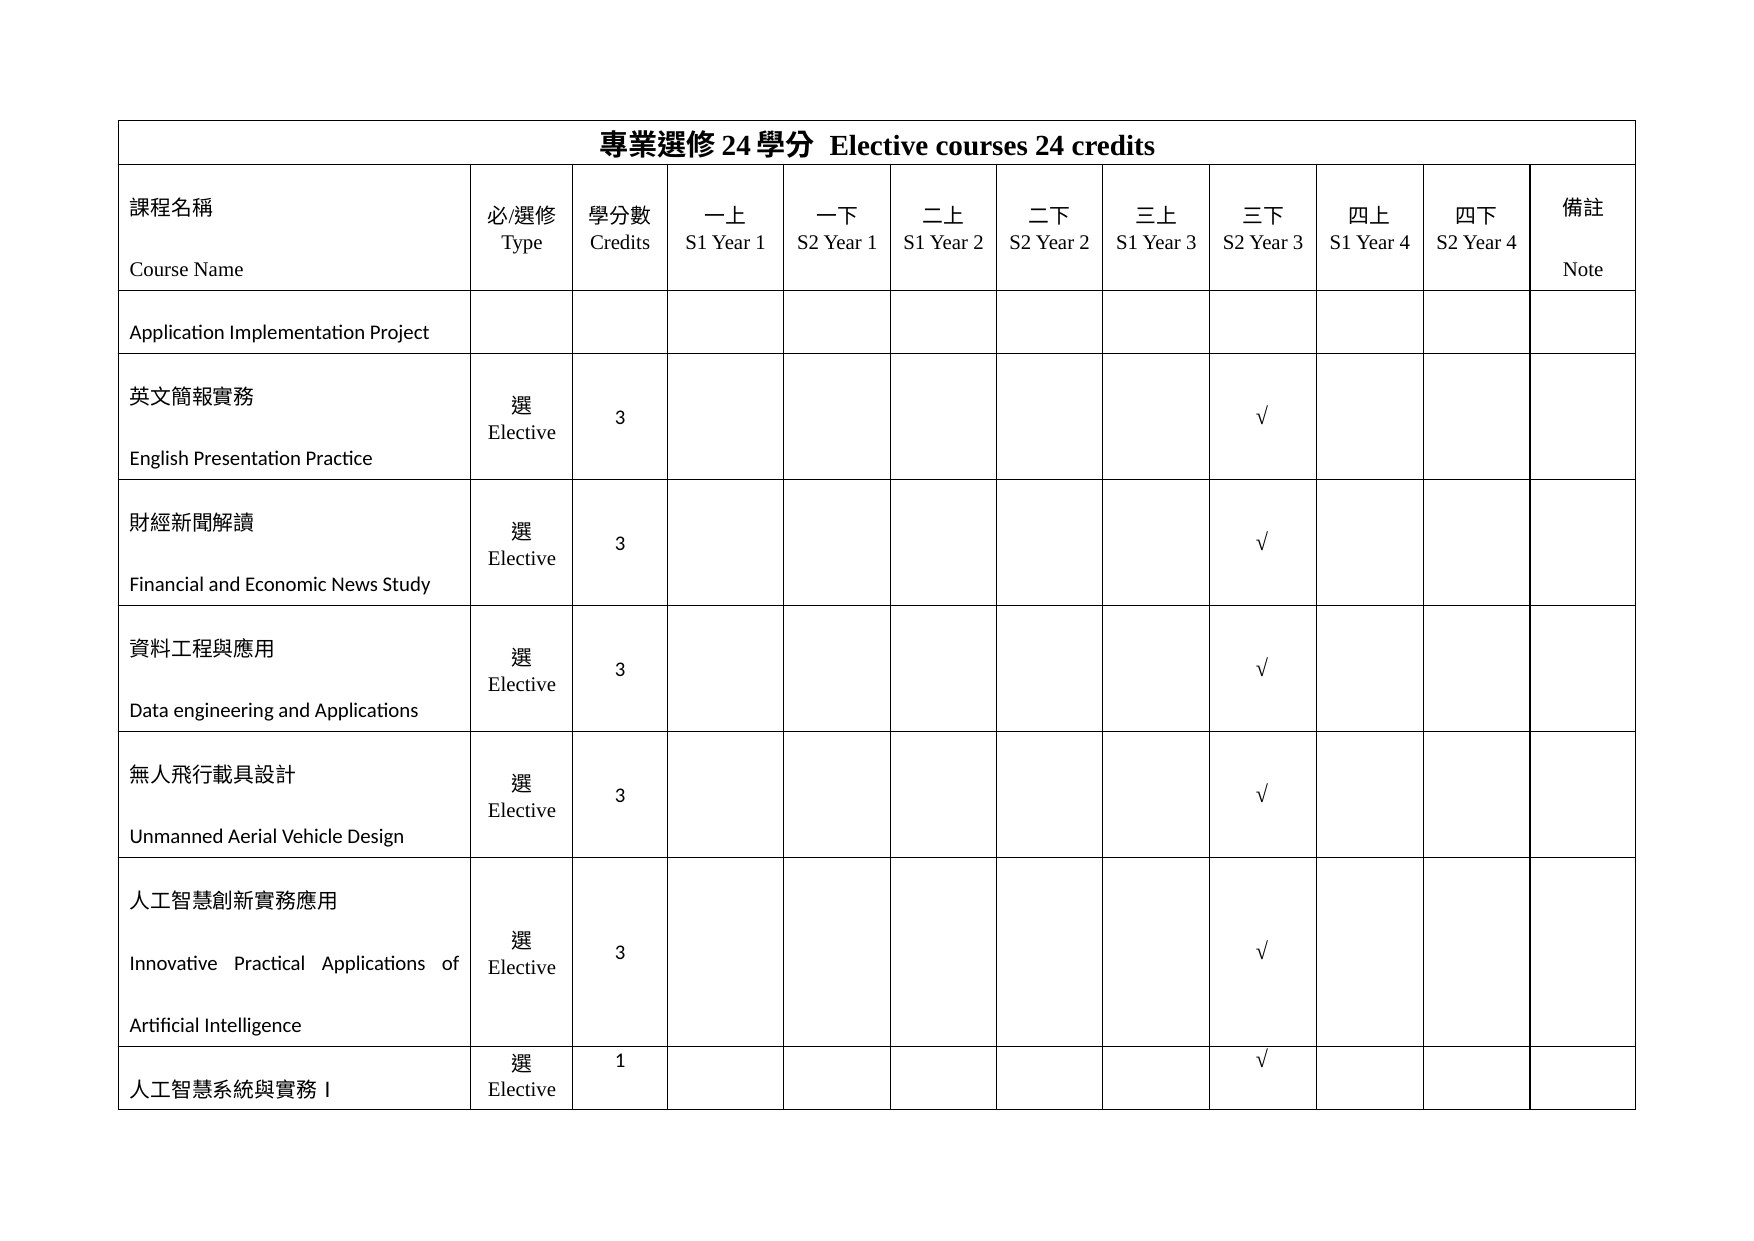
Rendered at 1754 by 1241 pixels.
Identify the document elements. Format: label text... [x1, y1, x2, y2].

table_cell [668, 480, 783, 605]
table_cell Application Implementation Project [119, 291, 470, 353]
table_cell [1317, 1047, 1423, 1109]
table_cell [1531, 480, 1635, 605]
table_cell [891, 732, 996, 857]
table_cell [997, 606, 1102, 731]
table_cell [784, 354, 890, 479]
table_cell [997, 291, 1102, 353]
table_cell 學分數 Credits [573, 165, 667, 289]
table_cell [668, 354, 783, 479]
table_cell [1424, 732, 1529, 857]
table_cell [997, 354, 1102, 479]
table_cell 1 [573, 1047, 667, 1109]
table_cell [1103, 858, 1209, 1046]
table_cell [1103, 291, 1209, 353]
table_cell 選 Elective [471, 732, 572, 857]
table_cell [891, 606, 996, 731]
table_cell 人工智慧系統與實務Ⅰ [119, 1047, 470, 1109]
table_cell [1424, 606, 1529, 731]
table_cell [668, 1047, 783, 1109]
table_cell [997, 858, 1102, 1046]
table_cell [784, 1047, 890, 1109]
table_cell 3 [573, 858, 667, 1046]
table_header 專業選修24學分 Elective courses 24 credits [119, 121, 1635, 163]
table_cell 二上 S1 Year 2 [891, 165, 996, 289]
table_cell [891, 291, 996, 353]
table_cell [1210, 354, 1316, 479]
table_cell 3 [573, 480, 667, 605]
table_cell 選 Elective [471, 1047, 572, 1109]
table_cell [1103, 732, 1209, 857]
table_cell [1317, 858, 1423, 1046]
table_cell [1424, 291, 1529, 353]
table_cell [1210, 606, 1316, 731]
table_cell 四下 S2 Year 4 [1424, 165, 1529, 289]
table_cell [1103, 606, 1209, 731]
table_cell [891, 480, 996, 605]
table_cell [1531, 732, 1635, 857]
table_cell [891, 354, 996, 479]
table_cell 財經新聞解讀 Financial and Economic News Study [119, 480, 470, 605]
table_cell 英文簡報實務 English Presentation Practice [119, 354, 470, 479]
table_cell 三下 S2 Year 3 [1210, 165, 1316, 289]
table_cell [1424, 480, 1529, 605]
table_cell [891, 858, 996, 1046]
table_cell 3 [573, 354, 667, 479]
table_cell [1103, 354, 1209, 479]
table_cell [1317, 480, 1423, 605]
table_cell 備註 Note [1531, 165, 1635, 289]
table_cell 一下 S2 Year 1 [784, 165, 890, 289]
table_cell 課程名稱 Course Name [119, 165, 470, 289]
table_cell [1317, 732, 1423, 857]
table_cell [1210, 480, 1316, 605]
table_cell [1210, 291, 1316, 353]
table_cell 3 [573, 732, 667, 857]
table_cell 必/選修 Type [471, 165, 572, 289]
table_cell [1531, 291, 1635, 353]
table_cell 選 Elective [471, 858, 572, 1046]
table_cell 一上 S1 Year 1 [668, 165, 783, 289]
table_cell 三上 S1 Year 3 [1103, 165, 1209, 289]
table_cell [1424, 354, 1529, 479]
table_cell [668, 858, 783, 1046]
table_cell [1531, 858, 1635, 1046]
table_cell [1317, 354, 1423, 479]
table_cell [1210, 858, 1316, 1046]
table_cell [997, 732, 1102, 857]
table_cell [668, 291, 783, 353]
table_cell [784, 606, 890, 731]
table_cell [1531, 606, 1635, 731]
table_cell [573, 291, 667, 353]
table_cell 無人飛行載具設計 Unmanned Aerial Vehicle Design [119, 732, 470, 857]
table_cell 選 Elective [471, 606, 572, 731]
table_cell [1424, 858, 1529, 1046]
table_cell [1531, 354, 1635, 479]
table_cell [1317, 606, 1423, 731]
table_cell [471, 291, 572, 353]
table_cell [891, 1047, 996, 1109]
table_cell [1103, 1047, 1209, 1109]
table_cell [1424, 1047, 1529, 1109]
table_cell 人工智慧創新實務應用 Innovative Practical Applications of Artificial Intelligence [119, 858, 470, 1046]
table_cell 四上 S1 Year 4 [1317, 165, 1423, 289]
table_cell [997, 480, 1102, 605]
table_cell 資料工程與應用 Data engineering and Applications [119, 606, 470, 731]
table_cell [1210, 732, 1316, 857]
table_cell [784, 732, 890, 857]
table_cell [668, 606, 783, 731]
table_cell [784, 858, 890, 1046]
table_cell 3 [573, 606, 667, 731]
table_cell [1103, 480, 1209, 605]
table_cell [784, 291, 890, 353]
table_cell [668, 732, 783, 857]
table_cell 選 Elective [471, 480, 572, 605]
table_cell 二下 S2 Year 2 [997, 165, 1102, 289]
table_cell [784, 480, 890, 605]
table_cell [1317, 291, 1423, 353]
table_cell [1531, 1047, 1635, 1109]
table_cell 選 Elective [471, 354, 572, 479]
table_cell [1210, 1047, 1316, 1109]
table_cell [997, 1047, 1102, 1109]
